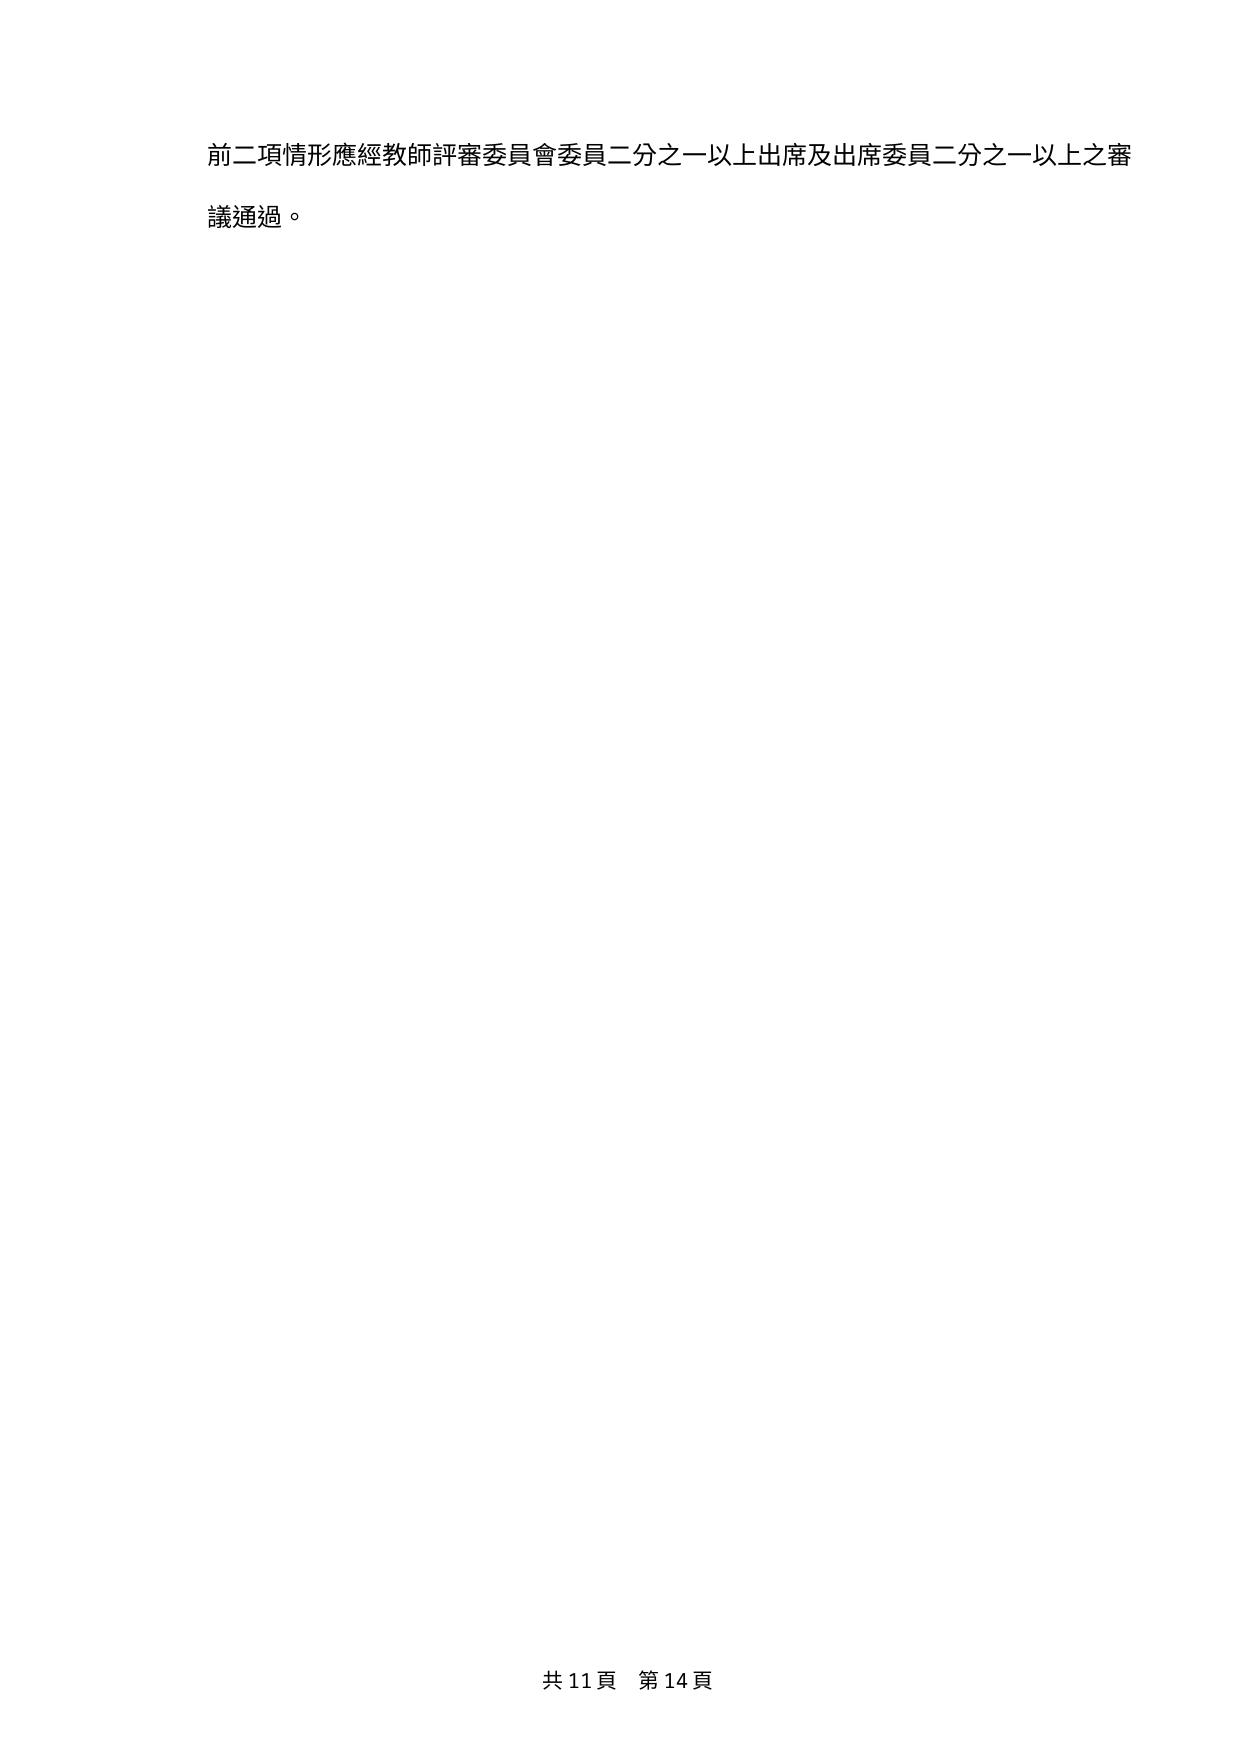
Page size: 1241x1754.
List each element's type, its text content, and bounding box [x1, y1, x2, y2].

text 前二項情形應經教師評審委員會委員二分之一以上出席及出席委員二分之一以上之審議通過。 [207, 112, 1137, 237]
